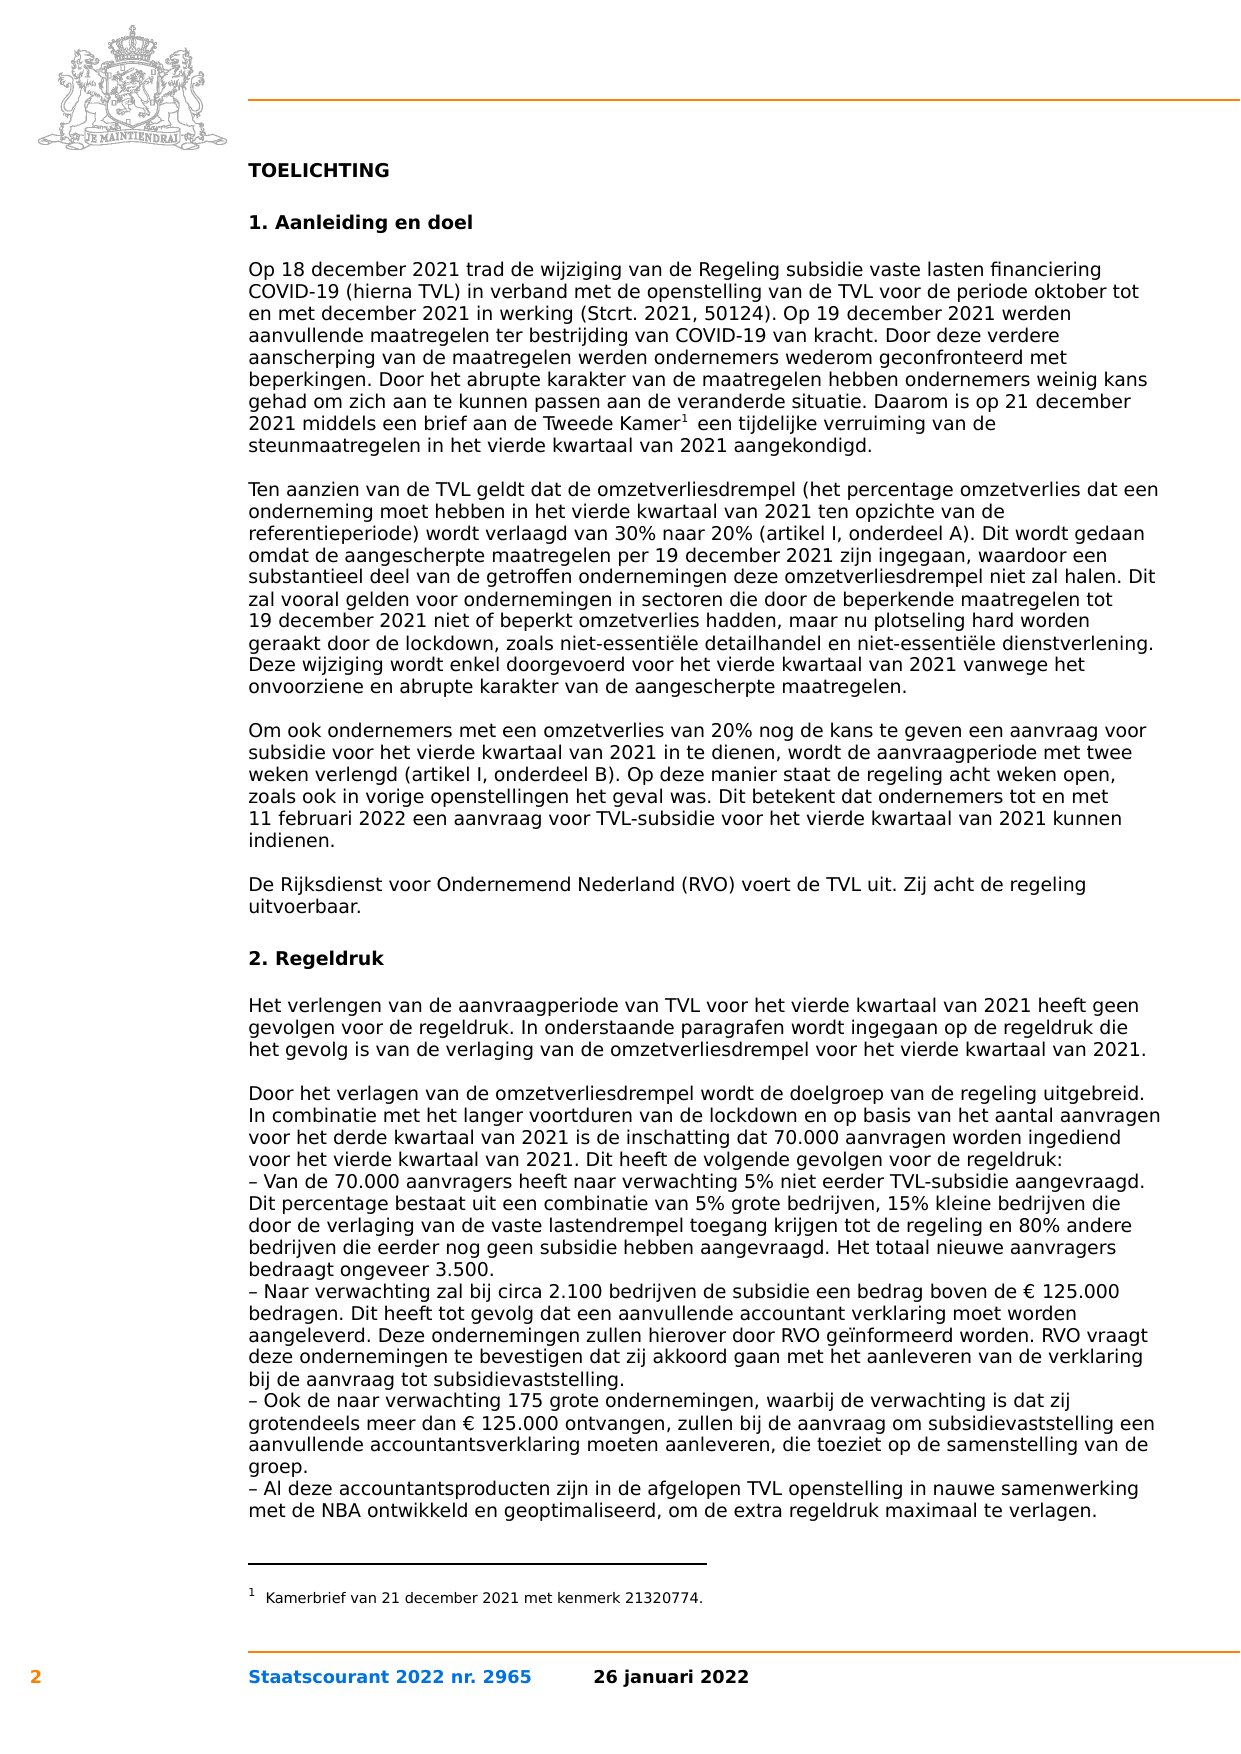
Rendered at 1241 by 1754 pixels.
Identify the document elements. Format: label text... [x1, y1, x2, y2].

text Ten aanzien van de TVL geldt dat de omzetverliesdrempel (het percentage omzetverlies dat een onderneming moet hebben in het vierde kwartaal van 2021 ten opzichte van de referentieperiode) wordt verlaagd van 30% naar 20% (artikel I, onderdeel A). Dit wordt gedaan omdat de aangescherpte maatregelen per 19 december 2021 zijn ingegaan, waardoor een substantieel deel van de getroffen ondernemingen deze omzetverliesdrempel niet zal halen. Dit zal vooral gelden voor ondernemingen in sectoren die door de beperkende maatregelen tot 19 december 2021 niet of beperkt omzetverlies hadden, maar nu plotseling hard worden geraakt door de lockdown, zoals niet-essentiële detailhandel en niet-essentiële dienstverlening. Deze wijziging wordt enkel doorgevoerd voor het vierde kwartaal van 2021 vanwege het onvoorziene en abrupte karakter van de aangescherpte maatregelen. [248, 478, 1163, 698]
text De Rijksdienst voor Ondernemend Nederland (RVO) voert de TVL uit. Zij acht de regeling uitvoerbaar. [248, 874, 1163, 918]
text Het verlengen van de aanvraagperiode van TVL voor het vierde kwartaal van 2021 heeft geen gevolgen voor de regeldruk. In onderstaande paragrafen wordt ingegaan op de regeldruk die het gevolg is van de verlaging van de omzetverliesdrempel voor het vierde kwartaal van 2021. [248, 995, 1163, 1061]
text Om ook ondernemers met een omzetverlies van 20% nog de kans te geven een aanvraag voor subsidie voor het vierde kwartaal van 2021 in te dienen, wordt de aanvraagperiode met twee weken verlengd (artikel I, onderdeel B). Op deze manier staat de regeling acht weken open, zoals ook in vorige openstellingen het geval was. Dit betekent dat ondernemers tot en met 11 februari 2022 een aanvraag voor TVL-subsidie voor het vierde kwartaal van 2021 kunnen indienen. [248, 720, 1163, 852]
text – Al deze accountantsproducten zijn in de afgelopen TVL openstelling in nauwe samenwerking met de NBA ontwikkeld en geoptimaliseerd, om de extra regeldruk maximaal te verlagen. [248, 1478, 1163, 1522]
picture [38, 25, 227, 150]
text – Naar verwachting zal bij circa 2.100 bedrijven de subsidie een bedrag boven de € 125.000 bedragen. Dit heeft tot gevolg dat een aanvullende accountant verklaring moet worden aangeleverd. Deze ondernemingen zullen hierover door RVO geïnformeerd worden. RVO vraagt deze ondernemingen te bevestigen dat zij akkoord gaan met het aanleveren van de verklaring bij de aanvraag tot subsidievaststelling. [248, 1281, 1163, 1390]
text – Ook de naar verwachting 175 grote ondernemingen, waarbij de verwachting is dat zij grotendeels meer dan € 125.000 ontvangen, zullen bij de aanvraag om subsidievaststelling een aanvullende accountantsverklaring moeten aanleveren, die toeziet op de samenstelling van de groep. [248, 1390, 1163, 1478]
subtitle TOELICHTING [248, 160, 1163, 182]
text Door het verlagen van de omzetverliesdrempel wordt de doelgroep van de regeling uitgebreid. In combinatie met het langer voortduren van de lockdown en op basis van het aantal aanvragen voor het derde kwartaal van 2021 is de inschatting dat 70.000 aanvragen worden ingediend voor het vierde kwartaal van 2021. Dit heeft de volgende gevolgen voor de regeldruk: [248, 1083, 1163, 1171]
text Op 18 december 2021 trad de wijziging van de Regeling subsidie vaste lasten financiering COVID-19 (hierna TVL) in verband met de openstelling van de TVL voor de periode oktober tot en met december 2021 in werking (Stcrt. 2021, 50124). Op 19 december 2021 werden aanvullende maatregelen ter bestrijding van COVID-19 van kracht. Door deze verdere aanscherping van de maatregelen werden ondernemers wederom geconfronteerd met beperkingen. Door het abrupte karakter van de maatregelen hebben ondernemers weinig kans gehad om zich aan te kunnen passen aan de veranderde situatie. Daarom is op 21 december 2021 middels een brief aan de Tweede Kamer een tijdelijke verruiming van de steunmaatregelen in het vierde kwartaal van 2021 aangekondigd. [248, 259, 1163, 457]
subtitle 1. Aanleiding en doel [248, 212, 1163, 234]
text Kamerbrief van 21 december 2021 met kenmerk 21320774. [248, 1586, 1163, 1608]
text – Van de 70.000 aanvragers heeft naar verwachting 5% niet eerder TVL-subsidie aangevraagd. Dit percentage bestaat uit een combinatie van 5% grote bedrijven, 15% kleine bedrijven die door de verlaging van de vaste lastendrempel toegang krijgen tot de regeling en 80% andere bedrijven die eerder nog geen subsidie hebben aangevraagd. Het totaal nieuwe aanvragers bedraagt ongeveer 3.500. [248, 1171, 1163, 1281]
subtitle 2. Regeldruk [248, 948, 1163, 970]
